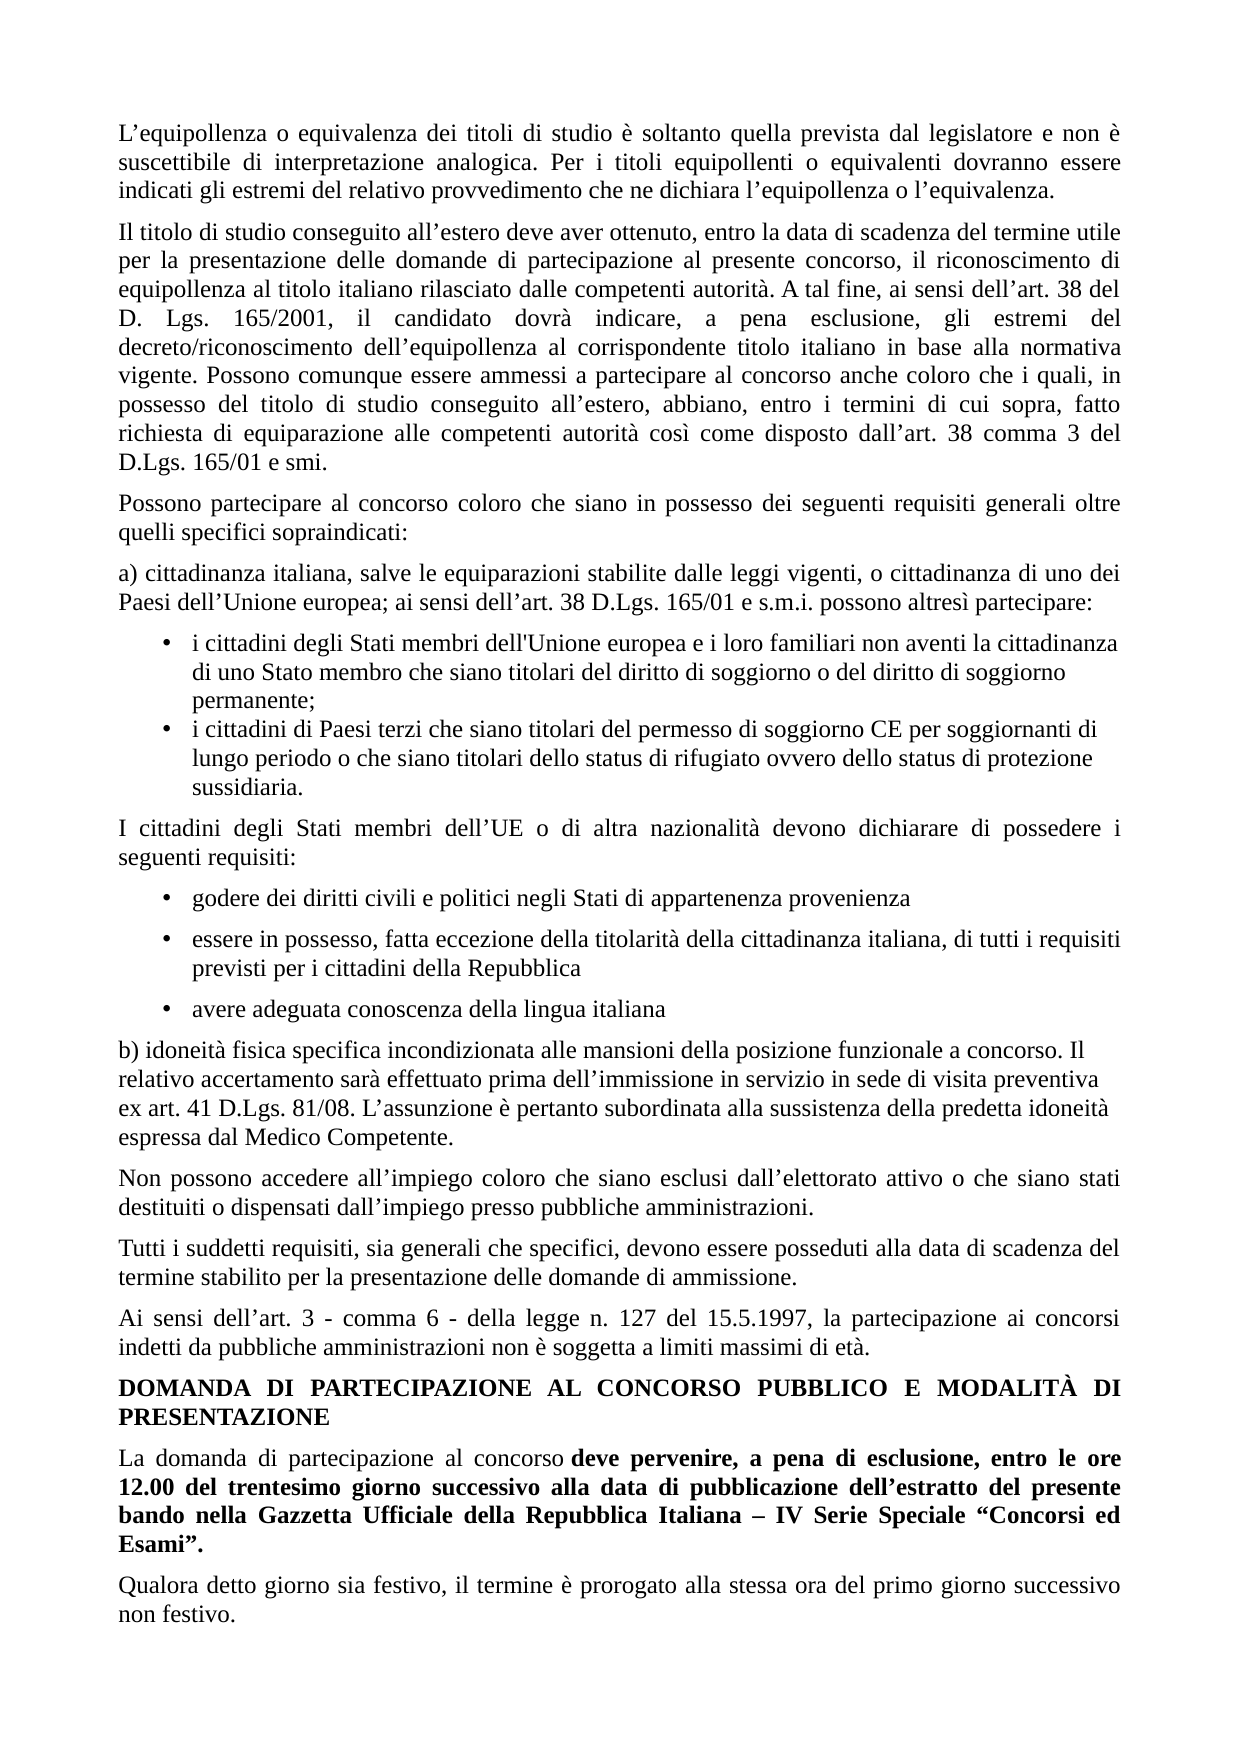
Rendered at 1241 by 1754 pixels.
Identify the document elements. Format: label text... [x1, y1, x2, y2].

text Il titolo di studio conseguito all’estero deve aver ottenuto, entro la data di scadenza del termine utile per la presentazione delle domande di partecipazione al presente concorso, il riconoscimento di equipollenza al titolo italiano rilasciato dalle competenti autorità. A tal fine, ai sensi dell’art. 38 del D. Lgs. 165/2001, il candidato dovrà indicare, a pena esclusione, gli estremi del decreto/riconoscimento dell’equipollenza al corrispondente titolo italiano in base alla normativa vigente. Possono comunque essere ammessi a partecipare al concorso anche coloro che i quali, in possesso del titolo di studio conseguito all’estero, abbiano, entro i termini di cui sopra, fatto richiesta di equiparazione alle competenti autorità così come disposto dall’art. 38 comma 3 del D.Lgs. 165/01 e smi. [118, 217, 1122, 476]
text L’equipollenza o equivalenza dei titoli di studio è soltanto quella prevista dal legislatore e non è suscettibile di interpretazione analogica. Per i titoli equipollenti o equivalenti dovranno essere indicati gli estremi del relativo provvedimento che ne dichiara l’equipollenza o l’equivalenza. [118, 118, 1122, 204]
text Tutti i suddetti requisiti, sia generali che specifici, devono essere posseduti alla data di scadenza del termine stabilito per la presentazione delle domande di ammissione. [118, 1233, 1122, 1291]
text DOMANDA DI PARTECIPAZIONE AL CONCORSO PUBBLICO E MODALITÀ DI PRESENTAZIONE [118, 1373, 1122, 1431]
list avere adeguata conoscenza della lingua italiana [162, 994, 1122, 1023]
text Non possono accedere all’impiego coloro che siano esclusi dall’elettorato attivo o che siano stati destituiti o dispensati dall’impiego presso pubbliche amministrazioni. [118, 1163, 1122, 1221]
text Qualora detto giorno sia festivo, il termine è prorogato alla stessa ora del primo giorno successivo non festivo. [118, 1571, 1122, 1628]
text Possono partecipare al concorso coloro che siano in possesso dei seguenti requisiti generali oltre quelli specifici sopraindicati: [118, 488, 1122, 546]
list i cittadini degli Stati membri dell'Unione europea e i loro familiari non aventi la cittadinanza di uno Stato membro che siano titolari del diritto di soggiorno o del diritto di soggiorno permanente; [162, 628, 1122, 714]
text b) idoneità fisica specifica incondizionata alle mansioni della posizione funzionale a concorso. Il relativo accertamento sarà effettuato prima dell’immissione in servizio in sede di visita preventiva ex art. 41 D.Lgs. 81/08. L’assunzione è pertanto subordinata alla sussistenza della predetta idoneità espressa dal Medico Competente. [118, 1036, 1122, 1151]
text Ai sensi dell’art. 3 - comma 6 - della legge n. 127 del 15.5.1997, la partecipazione ai concorsi indetti da pubbliche amministrazioni non è soggetta a limiti massimi di età. [118, 1303, 1122, 1361]
list godere dei diritti civili e politici negli Stati di appartenenza provenienza [162, 883, 1122, 912]
text I cittadini degli Stati membri dell’UE o di altra nazionalità devono dichiarare di possedere i seguenti requisiti: [118, 813, 1122, 871]
text a) cittadinanza italiana, salve le equiparazioni stabilite dalle leggi vigenti, o cittadinanza di uno dei Paesi dell’Unione europea; ai sensi dell’art. 38 D.Lgs. 165/01 e s.m.i. possono altresì partecipare: [118, 558, 1122, 616]
list essere in possesso, fatta eccezione della titolarità della cittadinanza italiana, di tutti i requisiti previsti per i cittadini della Repubblica [162, 924, 1122, 982]
text La domanda di partecipazione al concorso deve pervenire, a pena di esclusione, entro le ore 12.00 del trentesimo giorno successivo alla data di pubblicazione dell’estratto del presente bando nella Gazzetta Ufficiale della Repubblica Italiana – IV Serie Speciale “Concorsi ed Esami”. [118, 1443, 1122, 1558]
list i cittadini di Paesi terzi che siano titolari del permesso di soggiorno CE per soggiornanti di lungo periodo o che siano titolari dello status di rifugiato ovvero dello status di protezione sussidiaria. [162, 714, 1122, 801]
